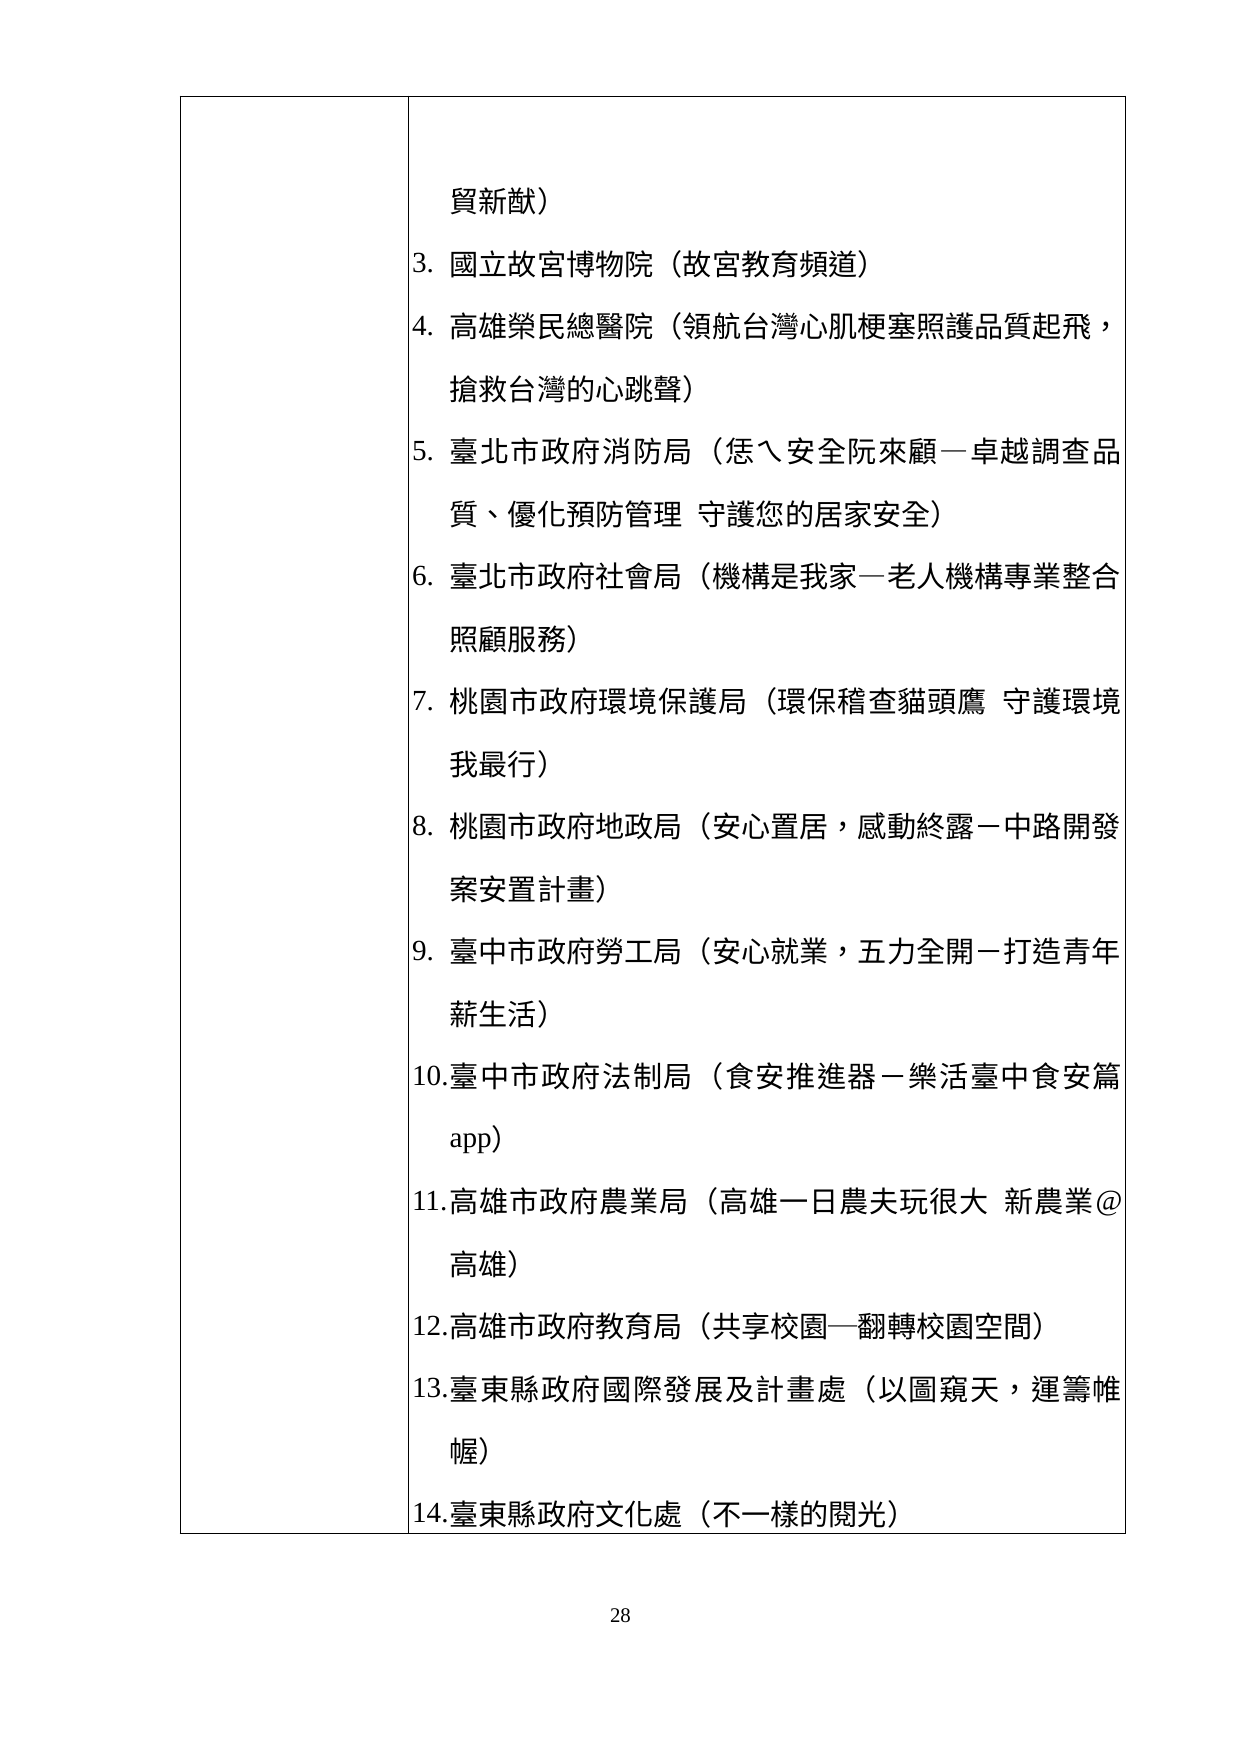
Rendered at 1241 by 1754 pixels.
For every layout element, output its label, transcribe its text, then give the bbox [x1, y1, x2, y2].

table_cell 內政部警政署（智慧警政 行動警察－Intelligent & Mobile Police） 財政部關務署（建置關港貿單一窗口 展望跨世紀經貿新猷） 國立故宮博物院（故宮教育頻道） 高雄榮民總醫院（領航台灣心肌梗塞照護品質起飛，搶救台灣的心跳聲） 臺北市政府消防局（恁ㄟ安全阮來顧—卓越調查品質、優化預防管理 守護您的居家安全） 臺北市政府社會局（機構是我家—老人機構專業整合照顧服務） 桃園市政府環境保護局（環保稽查貓頭鷹 守護環境我最行） 桃園市政府地政局（安心置居，感動終露－中路開發案安置計畫） 臺中市政府勞工局（安心就業，五力全開－打造青年薪生活） 臺中市政府法制局（食安推進器－樂活臺中食安篇app） 高雄市政府農業局（高雄一日農夫玩很大 新農業@高雄） 高雄市政府教育局（共享校園─翻轉校園空間） 臺東縣政府國際發展及計畫處（以圖窺天，運籌帷幄） 臺東縣政府文化處（不一樣的閱光） 嘉義市政府民政處（繽紛諸羅‧幸福【嘉】人-嘉義市新住民生活適應服務計畫） （以上合計15個機關/專案） [409, 97, 1125, 1533]
table_cell [181, 97, 408, 1533]
